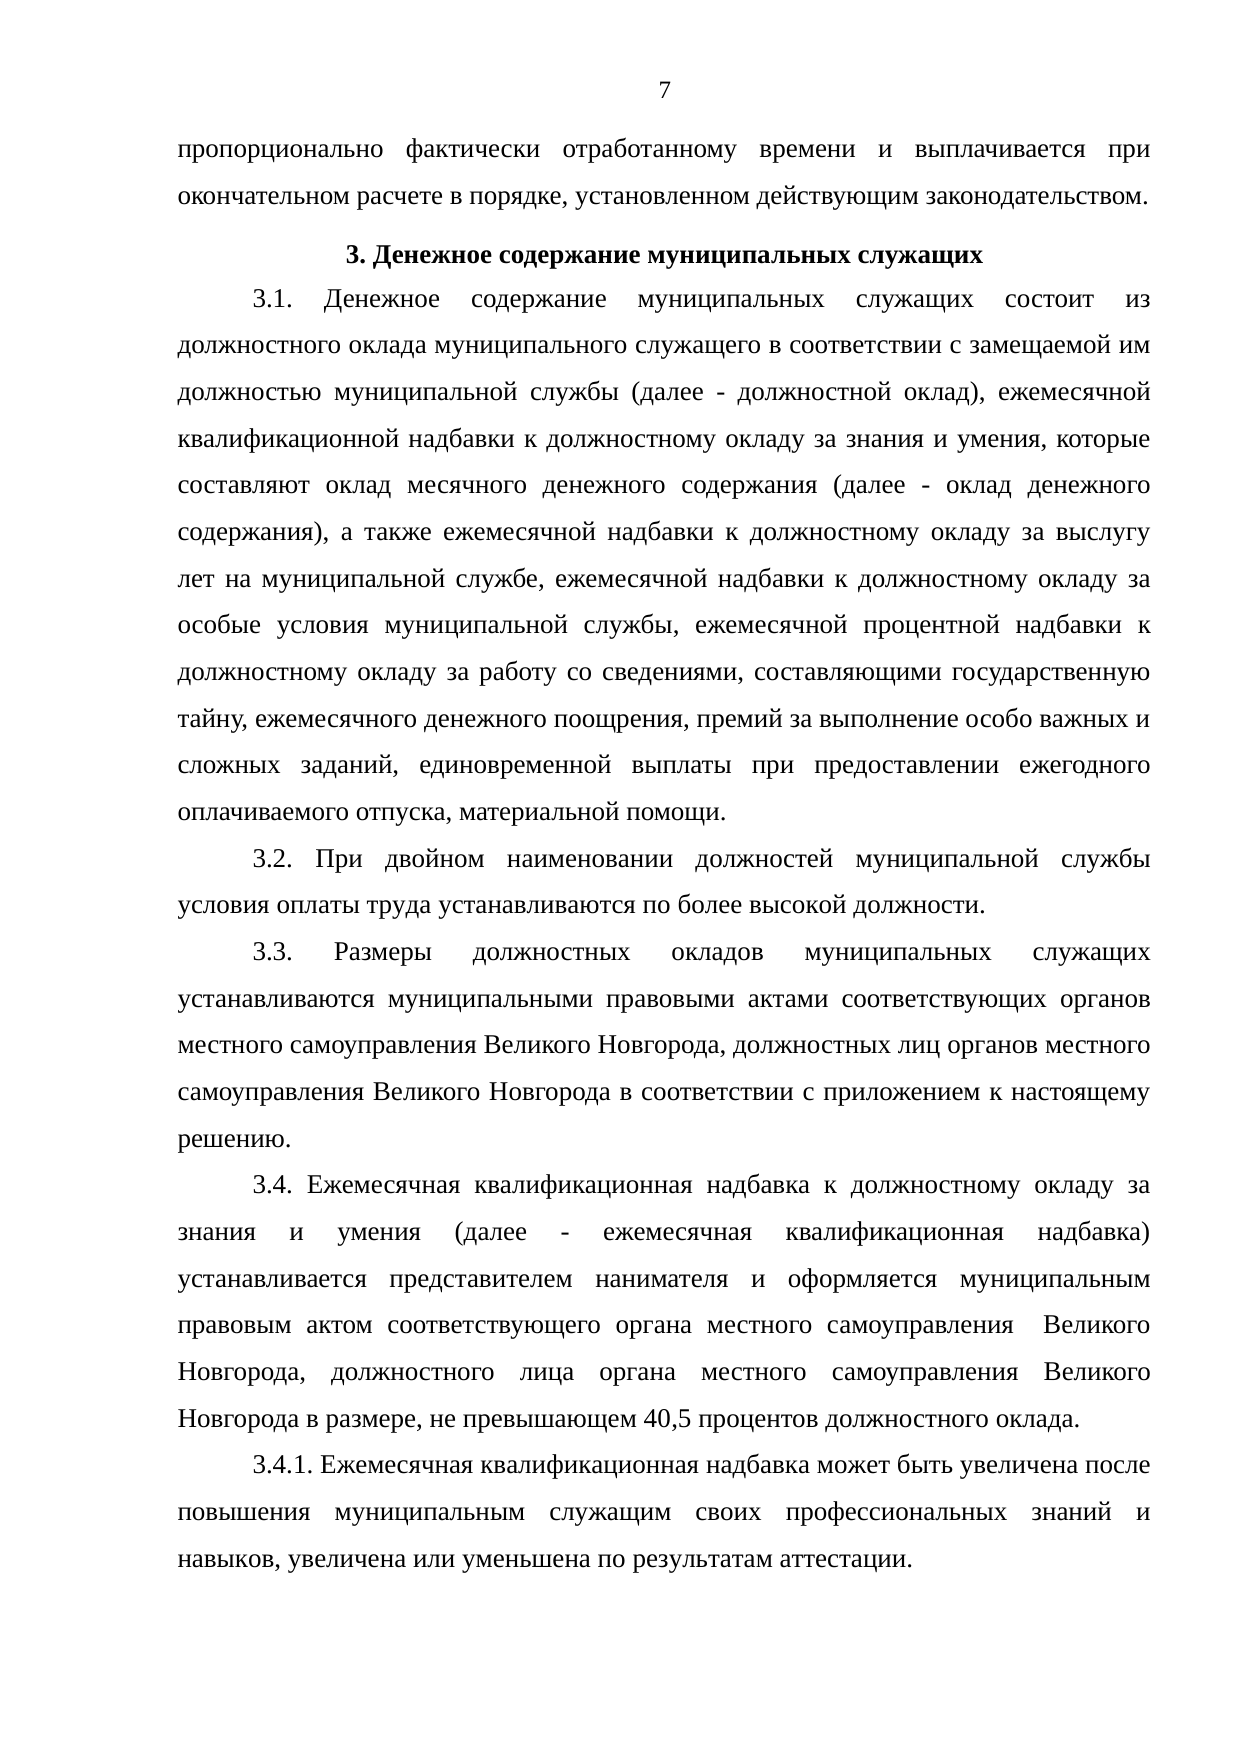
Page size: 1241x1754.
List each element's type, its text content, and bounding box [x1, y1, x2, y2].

text 3. Денежное содержание муниципальных служащих [177, 238, 1152, 269]
text 3.4. Ежемесячная квалификационная надбавка к должностному окладу за знания и умения (далее - ежемесячная квалификационная надбавка) устанавливается представителем нанимателя и оформляется муниципальным правовым актом соответствующего органа местного самоуправления Великого Новгорода, должностного лица органа местного самоуправления Великого Новгорода в размере, не превышающем 40,5 процентов должностного оклада. [177, 1169, 1152, 1433]
text 3.2. При двойном наименовании должностей муниципальной службы условия оплаты труда устанавливаются по более высокой должности. [177, 842, 1152, 920]
text пропорционально фактически отработанному времени и выплачивается при окончательном расчете в порядке, установленном действующим законодательством. [177, 132, 1152, 210]
text 3.4.1. Ежемесячная квалификационная надбавка может быть увеличена после повышения муниципальным служащим своих профессиональных знаний и навыков, увеличена или уменьшена по результатам аттестации. [177, 1449, 1152, 1573]
text 3.3. Размеры должностных окладов муниципальных служащих устанавливаются муниципальными правовыми актами соответствующих органов местного самоуправления Великого Новгорода, должностных лиц органов местного самоуправления Великого Новгорода в соответствии с приложением к настоящему решению. [177, 935, 1152, 1153]
text 3.1. Денежное содержание муниципальных служащих состоит из должностного оклада муниципального служащего в соответствии с замещаемой им должностью муниципальной службы (далее - должностной оклад), ежемесячной квалификационной надбавки к должностному окладу за знания и умения, которые составляют оклад месячного денежного содержания (далее - оклад денежного содержания), а также ежемесячной надбавки к должностному окладу за выслугу лет на муниципальной службе, ежемесячной надбавки к должностному окладу за особые условия муниципальной службы, ежемесячной процентной надбавки к должностному окладу за работу со сведениями, составляющими государственную тайну, ежемесячного денежного поощрения, премий за выполнение особо важных и сложных заданий, единовременной выплаты при предоставлении ежегодного оплачиваемого отпуска, материальной помощи. [177, 282, 1152, 826]
